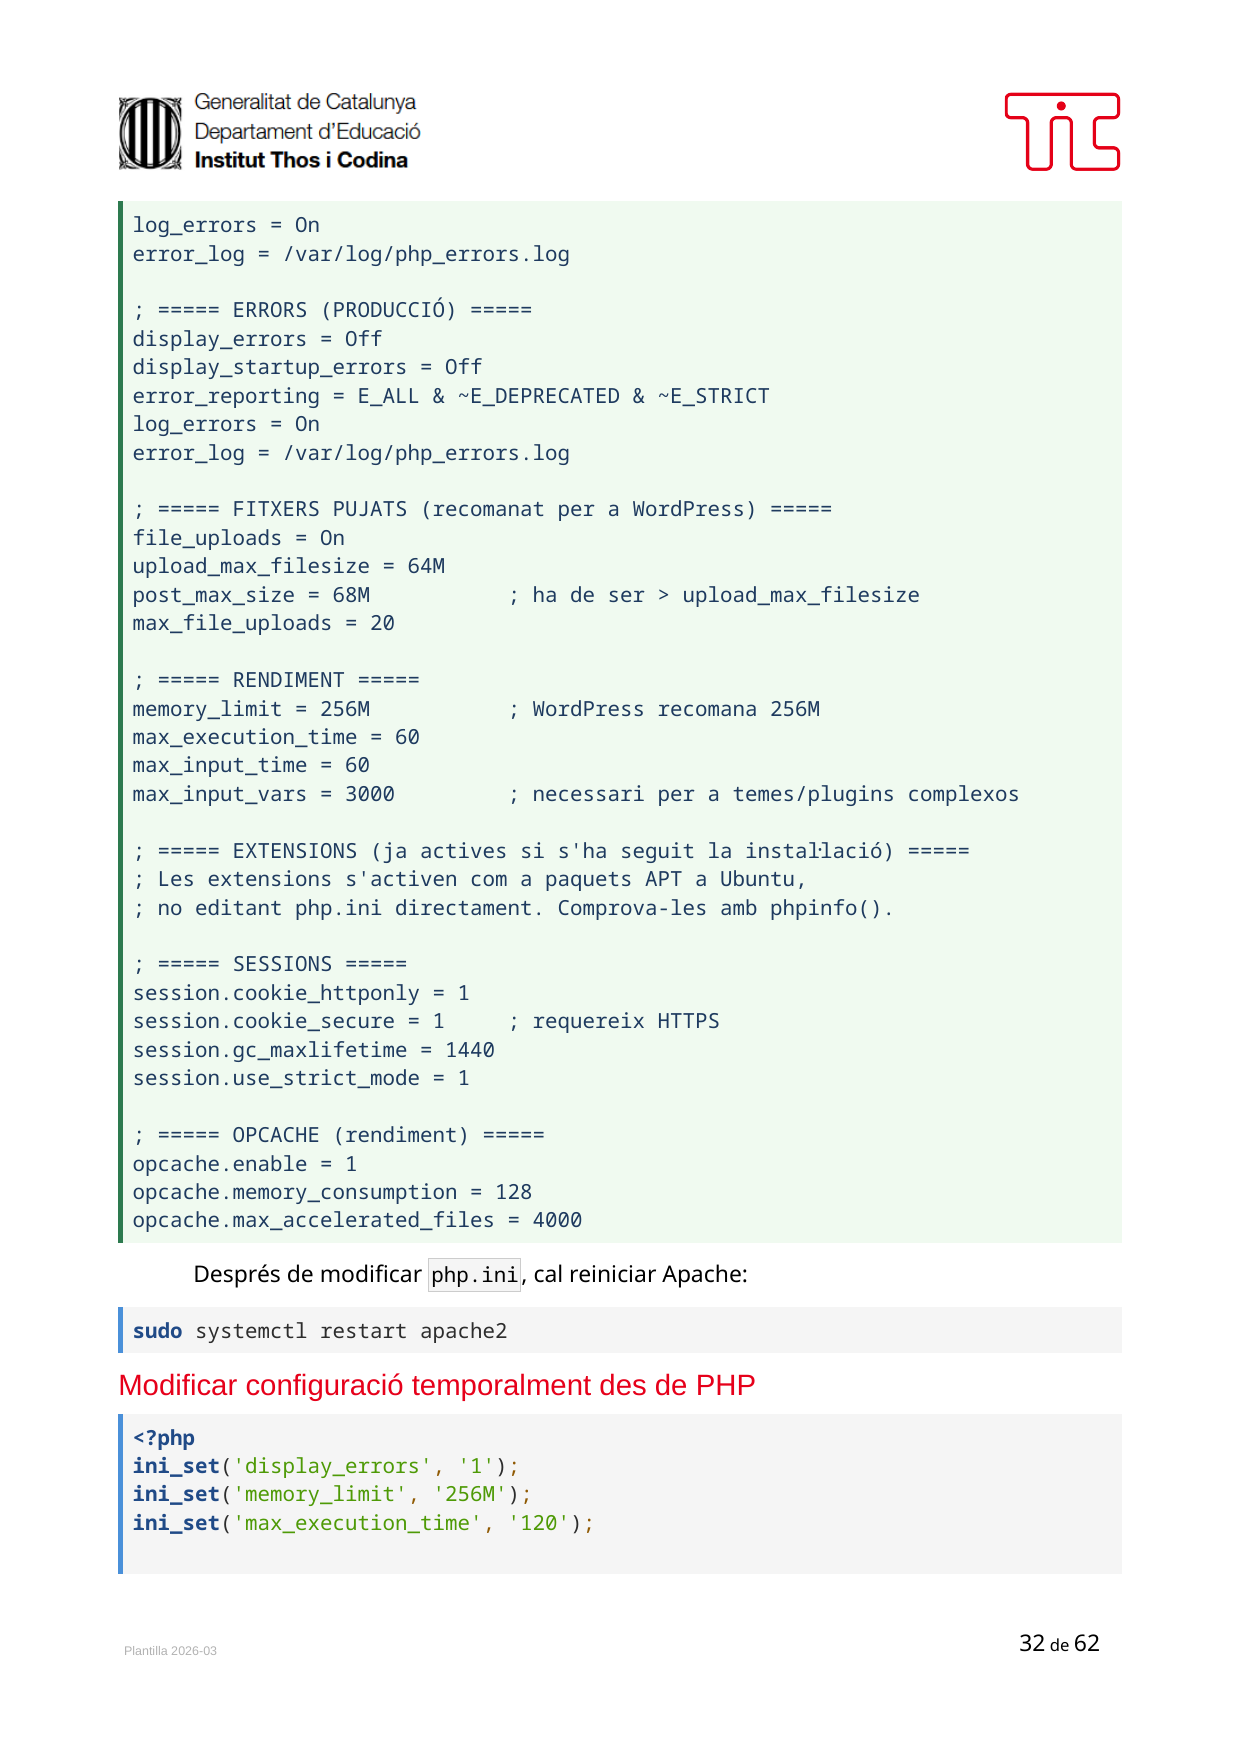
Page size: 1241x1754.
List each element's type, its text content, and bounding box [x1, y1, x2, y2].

picture [118, 92, 422, 171]
text Després de modificar php.ini, cal reiniciar Apache: [193, 1258, 428, 1292]
text file_uploads = On [123, 523, 1122, 551]
text max_input_vars = 3000 ; necessari per a temes/plugins complexos [123, 779, 1122, 807]
text ini_set('display_errors', '1'); [123, 1451, 1122, 1479]
text ini_set('memory_limit', '256M'); [123, 1479, 1122, 1508]
text session.use_strict_mode = 1 [123, 1063, 1122, 1092]
text <?php [123, 1414, 1122, 1451]
text max_input_time = 60 [123, 751, 1122, 779]
text error_reporting = E_ALL & ~E_DEPRECATED & ~E_STRICT [123, 381, 1122, 409]
text opcache.max_accelerated_files = 4000 [123, 1206, 1122, 1243]
picture [1004, 92, 1123, 171]
text session.cookie_secure = 1 ; requereix HTTPS [123, 1006, 1122, 1035]
subtitle Modificar configuració temporalment des de PHP [118, 1368, 1122, 1401]
text max_file_uploads = 20 [123, 608, 1122, 637]
text max_execution_time = 60 [123, 722, 1122, 751]
text error_log = /var/log/php_errors.log [123, 438, 1122, 466]
text sudo systemctl restart apache2 [123, 1307, 1122, 1353]
text session.cookie_httponly = 1 [123, 978, 1122, 1006]
text log_errors = On [123, 201, 1122, 239]
text opcache.enable = 1 [123, 1149, 1122, 1177]
text ; ===== OPCACHE (rendiment) ===== [123, 1120, 1122, 1149]
text ; ===== RENDIMENT ===== [123, 665, 1122, 694]
text opcache.memory_consumption = 128 [123, 1177, 1122, 1206]
text post_max_size = 68M ; ha de ser > upload_max_filesize [123, 580, 1122, 608]
text ; ===== FITXERS PUJATS (recomanat per a WordPress) ===== [123, 494, 1122, 523]
text display_startup_errors = Off [123, 352, 1122, 381]
text Després de modificar php.ini, cal reiniciar Apache: [521, 1258, 1122, 1292]
text ; Les extensions s'activen com a paquets APT a Ubuntu, [123, 864, 1122, 893]
text ; no editant php.ini directament. Comprova-les amb phpinfo(). [123, 893, 1122, 921]
text display_errors = Off [123, 324, 1122, 352]
text ; ===== SESSIONS ===== [123, 949, 1122, 978]
text memory_limit = 256M ; WordPress recomana 256M [123, 694, 1122, 722]
text error_log = /var/log/php_errors.log [123, 239, 1122, 267]
text log_errors = On [123, 409, 1122, 438]
text upload_max_filesize = 64M [123, 551, 1122, 580]
text ; ===== ERRORS (PRODUCCIÓ) ===== [123, 296, 1122, 324]
text ini_set('max_execution_time', '120'); [123, 1508, 1122, 1536]
text ; ===== EXTENSIONS (ja actives si s'ha seguit la instal·lació) ===== [123, 836, 1122, 864]
text session.gc_maxlifetime = 1440 [123, 1035, 1122, 1063]
